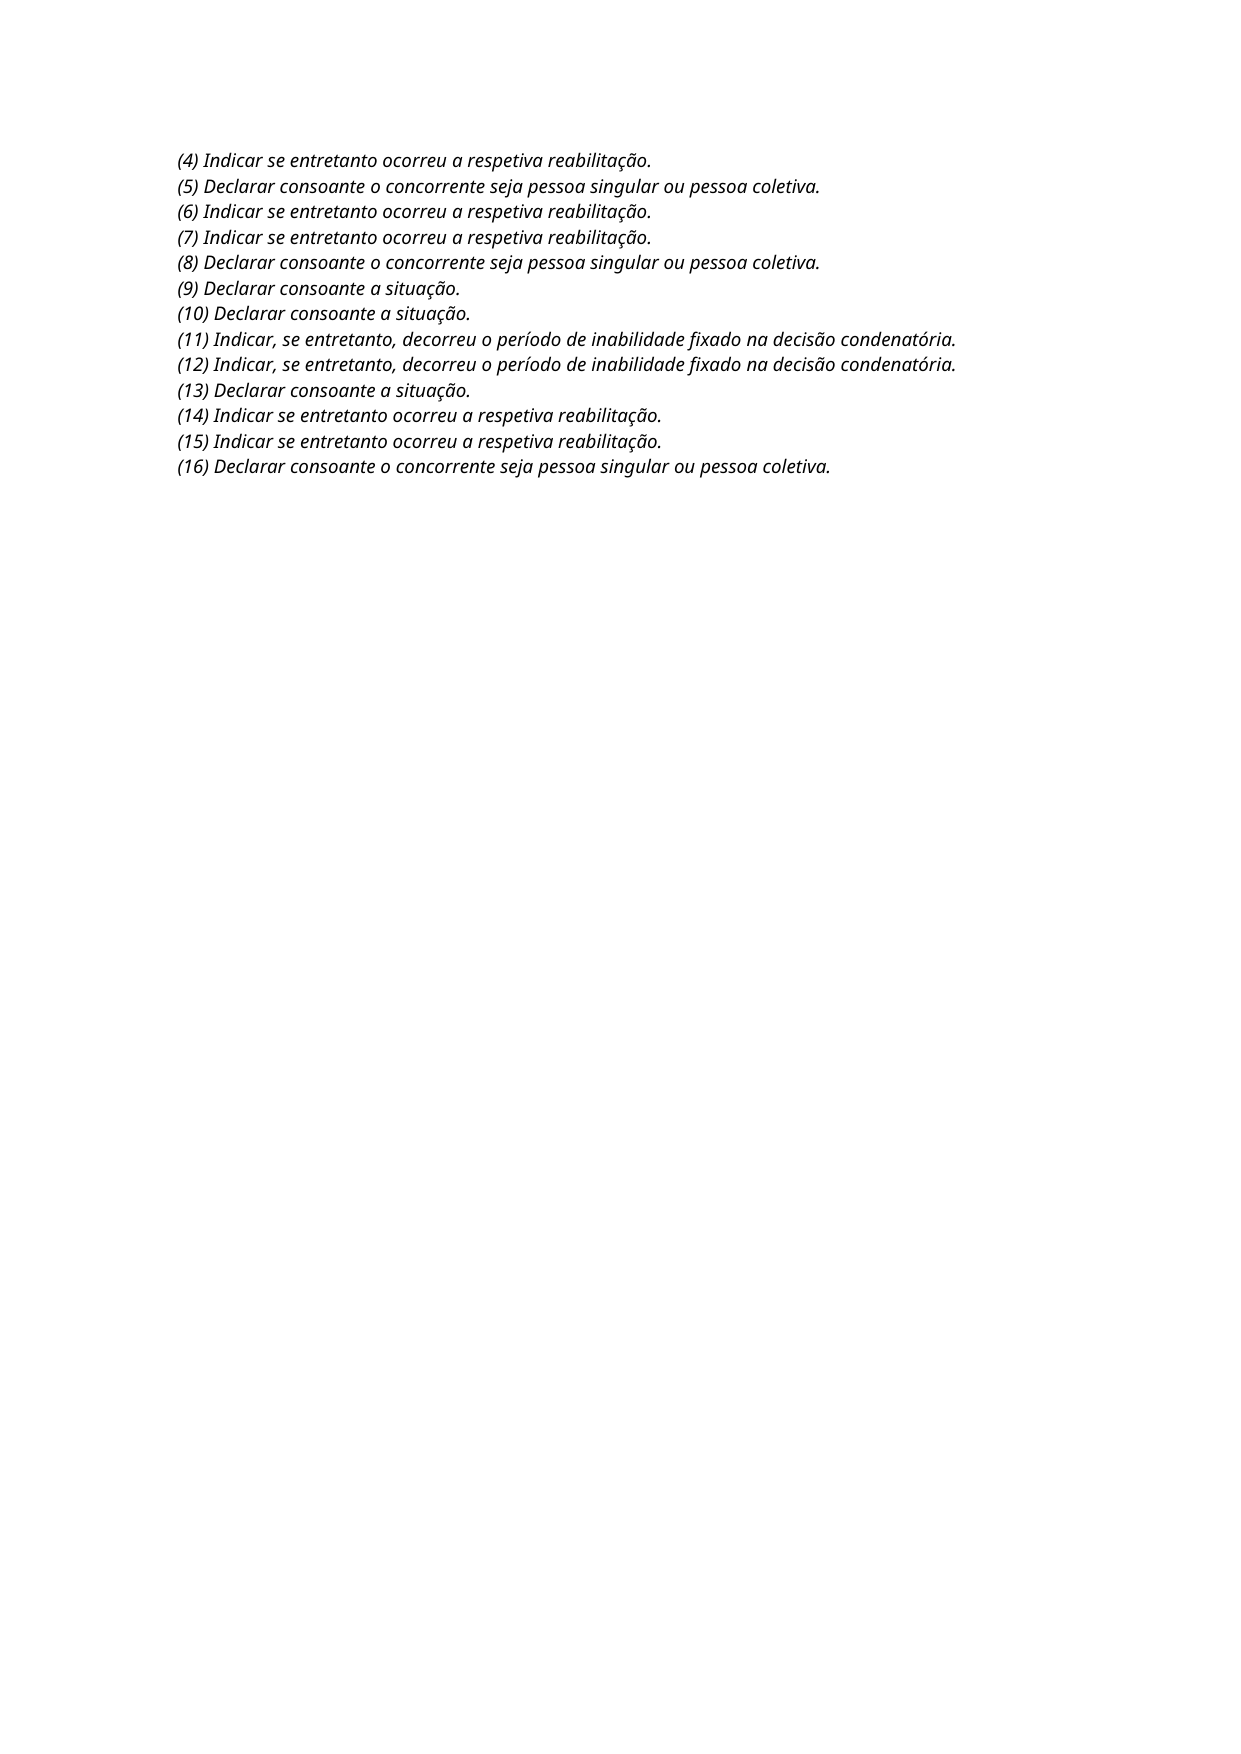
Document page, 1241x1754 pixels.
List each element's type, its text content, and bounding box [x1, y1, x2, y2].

text (6) Indicar se entretanto ocorreu a respetiva reabilitação. [177, 199, 1063, 224]
text (10) Declarar consoante a situação. [177, 301, 1063, 326]
text (5) Declarar consoante o concorrente seja pessoa singular ou pessoa coletiva. [177, 173, 1063, 199]
text (9) Declarar consoante a situação. [177, 275, 1063, 301]
text (16) Declarar consoante o concorrente seja pessoa singular ou pessoa coletiva. [177, 454, 1063, 479]
text (11) Indicar, se entretanto, decorreu o período de inabilidade fixado na decisão condenatória. [177, 326, 1063, 352]
text (7) Indicar se entretanto ocorreu a respetiva reabilitação. [177, 224, 1063, 250]
text (12) Indicar, se entretanto, decorreu o período de inabilidade fixado na decisão condenatória. [177, 352, 1063, 377]
text (15) Indicar se entretanto ocorreu a respetiva reabilitação. [177, 428, 1063, 454]
text (8) Declarar consoante o concorrente seja pessoa singular ou pessoa coletiva. [177, 250, 1063, 275]
text (13) Declarar consoante a situação. [177, 377, 1063, 403]
text (4) Indicar se entretanto ocorreu a respetiva reabilitação. [177, 148, 1063, 173]
text (14) Indicar se entretanto ocorreu a respetiva reabilitação. [177, 403, 1063, 428]
